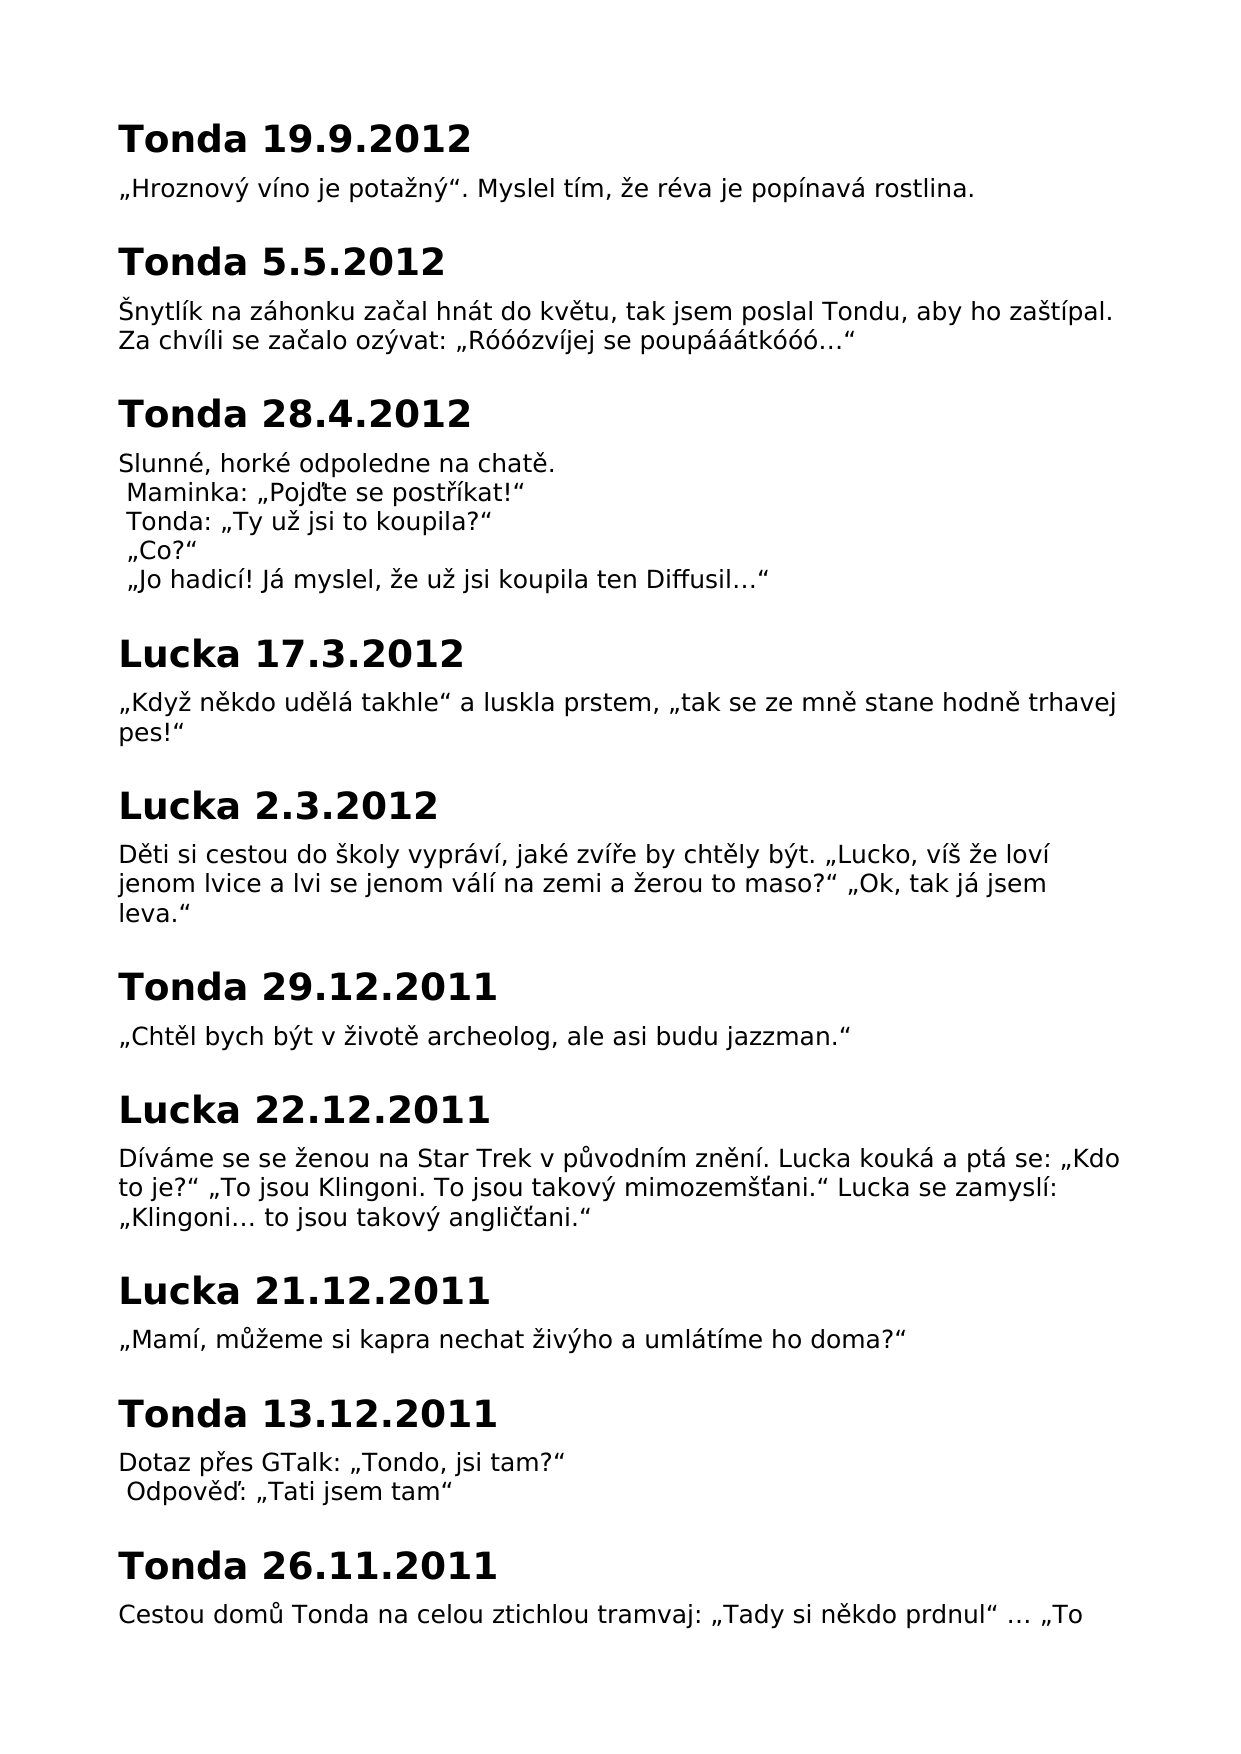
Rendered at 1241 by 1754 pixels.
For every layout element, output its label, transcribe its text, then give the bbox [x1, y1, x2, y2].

text Cestou domů Tonda na celou ztichlou tramvaj: „Tady si někdo prdnul“ … „To [118, 1600, 1122, 1629]
subtitle Lucka 21.12.2011 [118, 1269, 1122, 1313]
subtitle Tonda 13.12.2011 [118, 1392, 1122, 1436]
subtitle Tonda 29.12.2011 [118, 966, 1122, 1009]
subtitle Tonda 19.9.2012 [118, 118, 1122, 162]
text „Když někdo udělá takhle“ a luskla prstem, „tak se ze mně stane hodně trhavej pes!“ [118, 688, 1122, 747]
text Slunné, horké odpoledne na chatě. Maminka: „Pojďte se postříkat!“ Tonda: „Ty už jsi to koupila?“ „Co?“ „Jo hadicí! Já myslel, že už jsi koupila ten Diffusil…“ [118, 449, 1122, 595]
text „Mamí, můžeme si kapra nechat živýho a umlátíme ho doma?“ [118, 1326, 1122, 1355]
text Šnytlík na záhonku začal hnát do květu, tak jsem poslal Tondu, aby ho zaštípal. Za chvíli se začalo ozývat: „Róóózvíjej se poupááátkóóó…“ [118, 297, 1122, 355]
subtitle Tonda 5.5.2012 [118, 241, 1122, 284]
text Děti si cestou do školy vypráví, jaké zvíře by chtěly být. „Lucko, víš že loví jenom lvice a lvi se jenom válí na zemi a žerou to maso?“ „Ok, tak já jsem leva.“ [118, 841, 1122, 928]
subtitle Lucka 17.3.2012 [118, 632, 1122, 676]
text „Hroznový víno je potažný“. Myslel tím, že réva je popínavá rostlina. [118, 174, 1122, 203]
subtitle Tonda 28.4.2012 [118, 393, 1122, 437]
subtitle Lucka 22.12.2011 [118, 1088, 1122, 1132]
subtitle Tonda 26.11.2011 [118, 1544, 1122, 1588]
text Díváme se se ženou na Star Trek v původním znění. Lucka kouká a ptá se: „Kdo to je?“ „To jsou Klingoni. To jsou takový mimozemšťani.“ Lucka se zamyslí: „Klingoni… to jsou takový angličťani.“ [118, 1144, 1122, 1232]
text „Chtěl bych být v životě archeolog, ale asi budu jazzman.“ [118, 1022, 1122, 1051]
subtitle Lucka 2.3.2012 [118, 784, 1122, 828]
text Dotaz přes GTalk: „Tondo, jsi tam?“ Odpověď: „Tati jsem tam“ [118, 1448, 1122, 1507]
